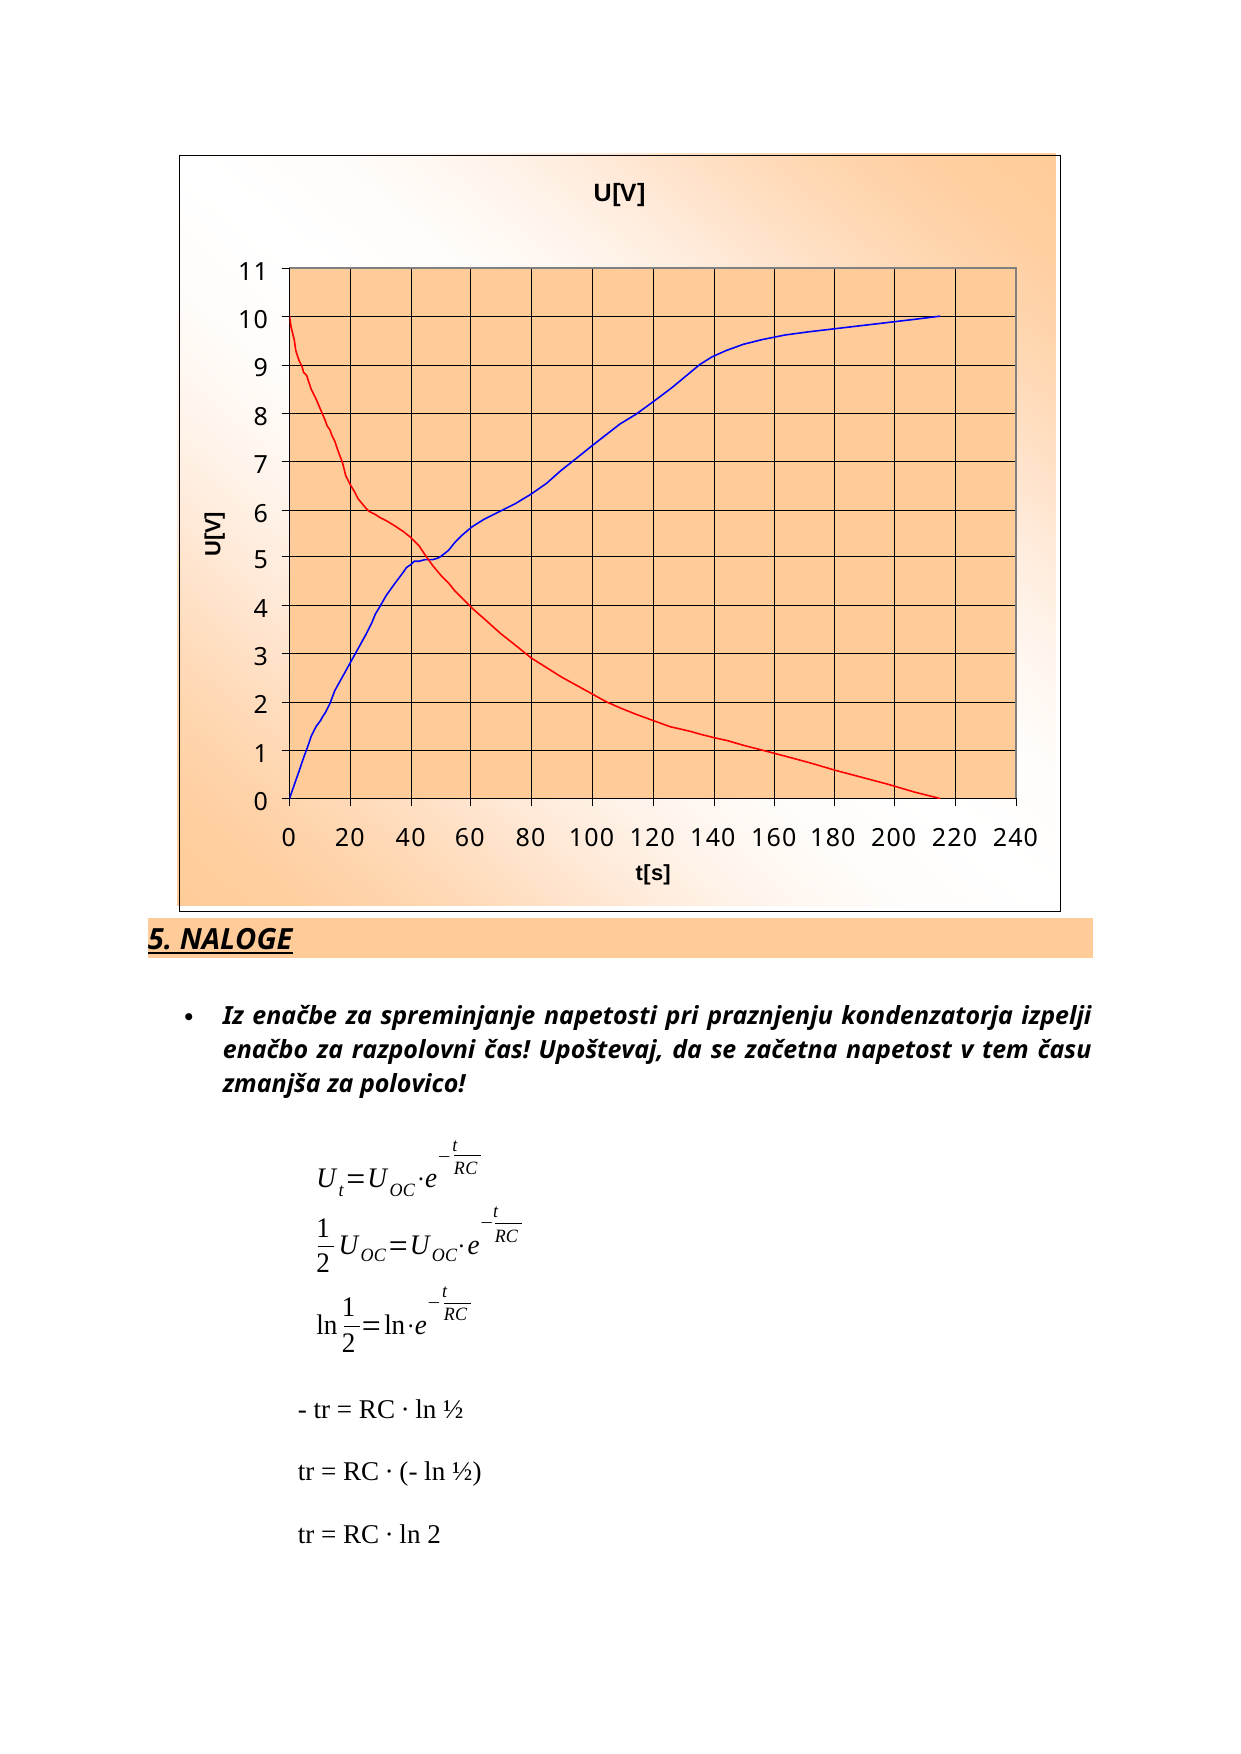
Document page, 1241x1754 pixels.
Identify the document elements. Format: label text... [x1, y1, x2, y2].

text tr = RC ∙ ln 2 [298, 1518, 1093, 1549]
text tr = RC ∙ (- ln ½) [298, 1456, 1093, 1487]
text 5. NALOGE [148, 918, 1093, 958]
list Iz enačbe za spreminjanje napetosti pri praznjenju kondenzatorja izpelji enačbo za razpolovni čas! Upoštevaj, da se začetna napetost v tem času zmanjša za polovico! [185, 998, 1093, 1100]
text - tr = RC ∙ ln ½ [298, 1393, 1093, 1424]
